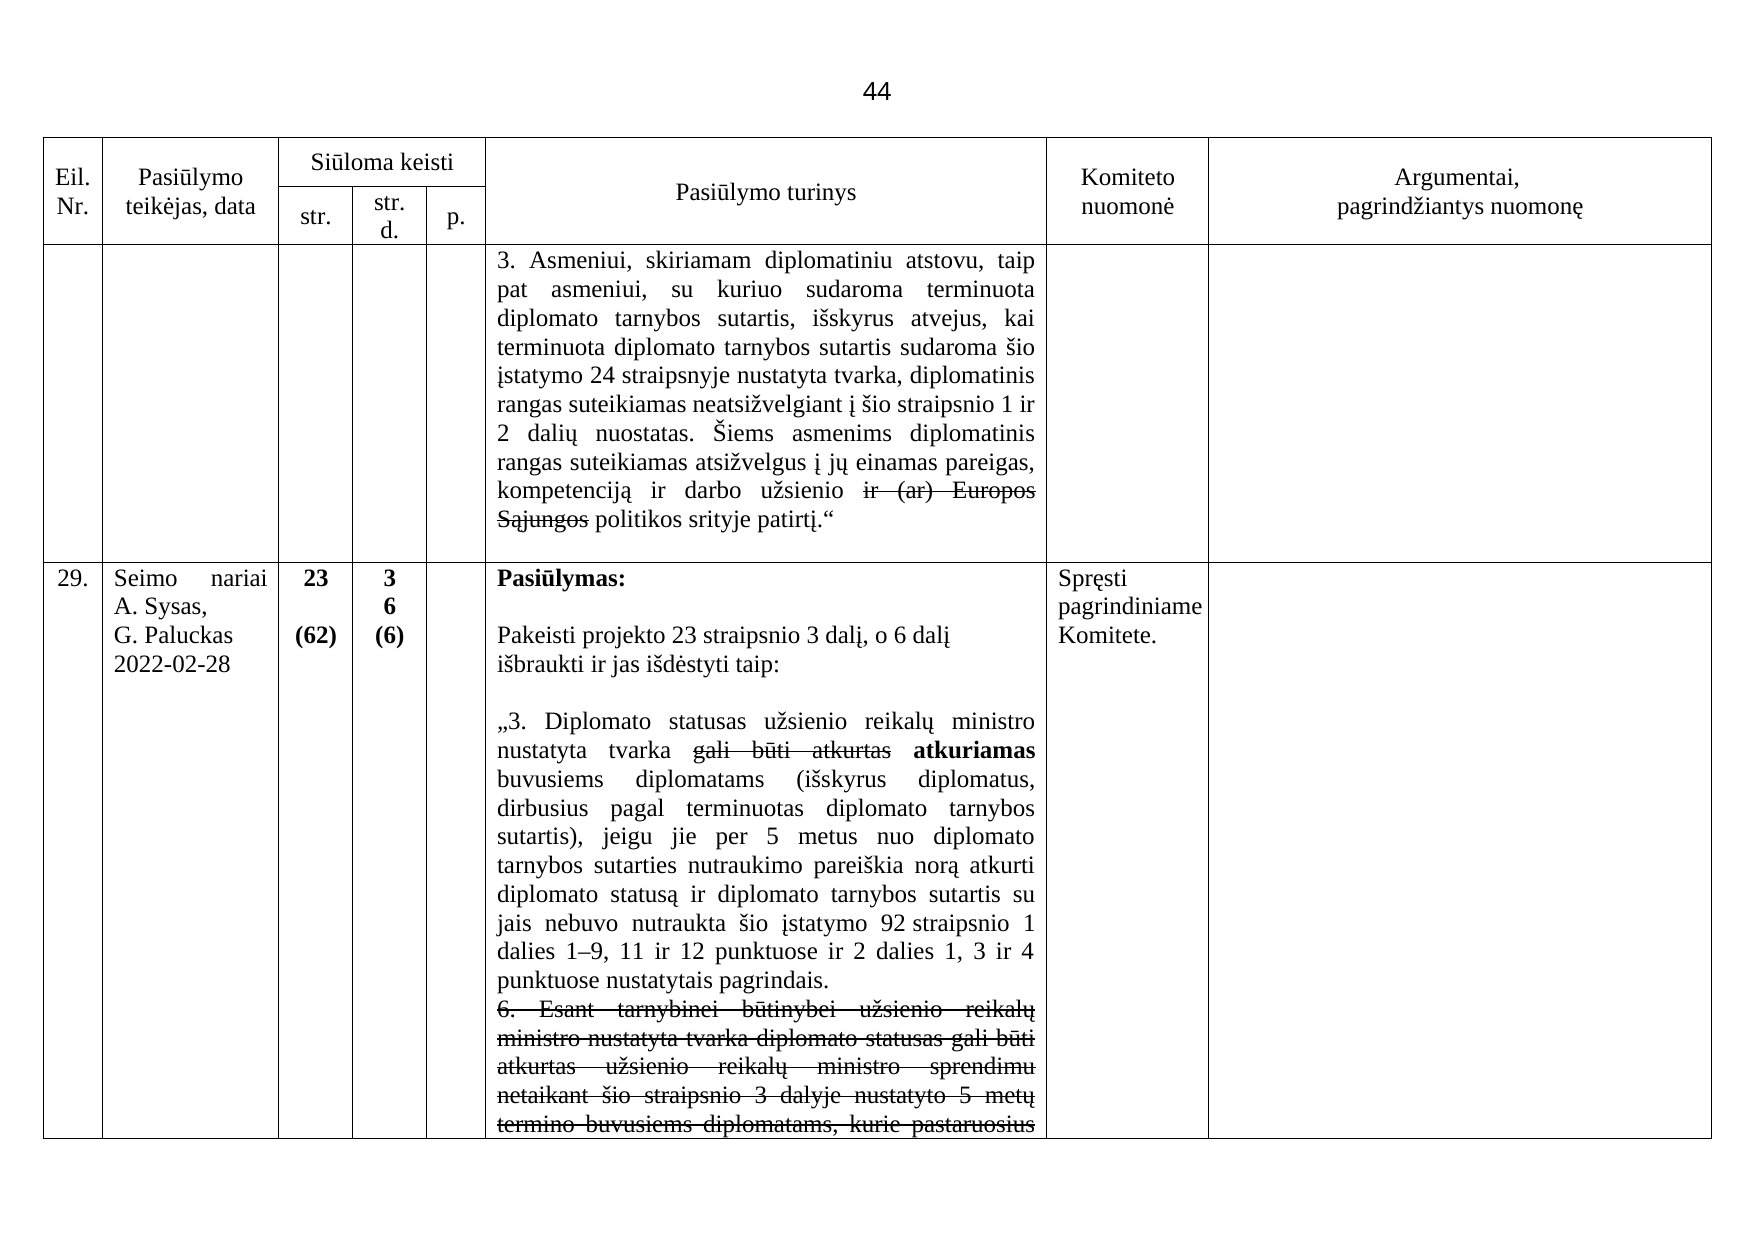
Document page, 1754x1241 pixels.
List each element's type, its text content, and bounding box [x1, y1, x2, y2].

table_header Siūloma keisti [279, 138, 485, 186]
table_cell [427, 563, 485, 1138]
table_cell [353, 245, 426, 562]
table_cell str. d. [353, 187, 426, 244]
table_cell 3. Asmeniui, skiriamam diplomatiniu atstovu, taip pat asmeniui, su kuriuo sudaroma terminuota diplomato tarnybos sutartis, išskyrus atvejus, kai terminuota diplomato tarnybos sutartis sudaroma šio įstatymo 24 straipsnyje nustatyta tvarka, diplomatinis rangas suteikiamas neatsižvelgiant į šio straipsnio 1 ir 2 dalių nuostatas. Šiems asmenims diplomatinis rangas suteikiamas atsižvelgus į jų einamas pareigas, kompetenciją ir darbo užsienio ir (ar) Europos Sąjungos politikos srityje patirtį.“ [486, 245, 1046, 562]
table_cell 29. [44, 563, 102, 1138]
table_cell 23 (62) [279, 563, 352, 1138]
table_header Komiteto nuomonė [1047, 138, 1208, 244]
table_cell p. [427, 187, 485, 244]
table_cell [1047, 245, 1208, 562]
table_cell [103, 245, 278, 562]
table_header Eil. Nr. [44, 138, 102, 244]
table_header Pasiūlymo teikėjas, data [103, 138, 278, 244]
table_cell [44, 245, 102, 562]
table_cell [1209, 245, 1711, 562]
table_cell [427, 245, 485, 562]
table_cell Spręsti pagrindiniame Komitete. [1047, 563, 1208, 1138]
table_cell 3 6 (6) [353, 563, 426, 1138]
table_header Pasiūlymo turinys [486, 138, 1046, 244]
table_cell Pasiūlymas: Pakeisti projekto 23 straipsnio 3 dalį, o 6 dalį išbraukti ir jas išdėstyti taip: „3. Diplomato statusas užsienio reikalų ministro nustatyta tvarka gali būti atkurtas atkuriamas buvusiems diplomatams (išskyrus diplomatus, dirbusius pagal terminuotas diplomato tarnybos sutartis), jeigu jie per 5 metus nuo diplomato tarnybos sutarties nutraukimo pareiškia norą atkurti diplomato statusą ir diplomato tarnybos sutartis su jais nebuvo nutraukta šio įstatymo 92 straipsnio 1 dalies 1–9, 11 ir 12 punktuose ir 2 dalies 1, 3 ir 4 punktuose nustatytais pagrindais. 6. Esant tarnybinei būtinybei užsienio reikalų ministro nustatyta tvarka diplomato statusas gali būti atkurtas užsienio reikalų ministro sprendimu netaikant šio straipsnio 3 dalyje nustatyto 5 metų termino buvusiems diplomatams, kurie pastaruosius [486, 563, 1046, 1138]
table_cell str. [279, 187, 352, 244]
table_cell [279, 245, 352, 562]
table_cell Seimo nariai A. Sysas, G. Paluckas 2022-02-28 [103, 563, 278, 1138]
table_cell [1209, 563, 1711, 1138]
table_header Argumentai, pagrindžiantys nuomonę [1209, 138, 1711, 244]
